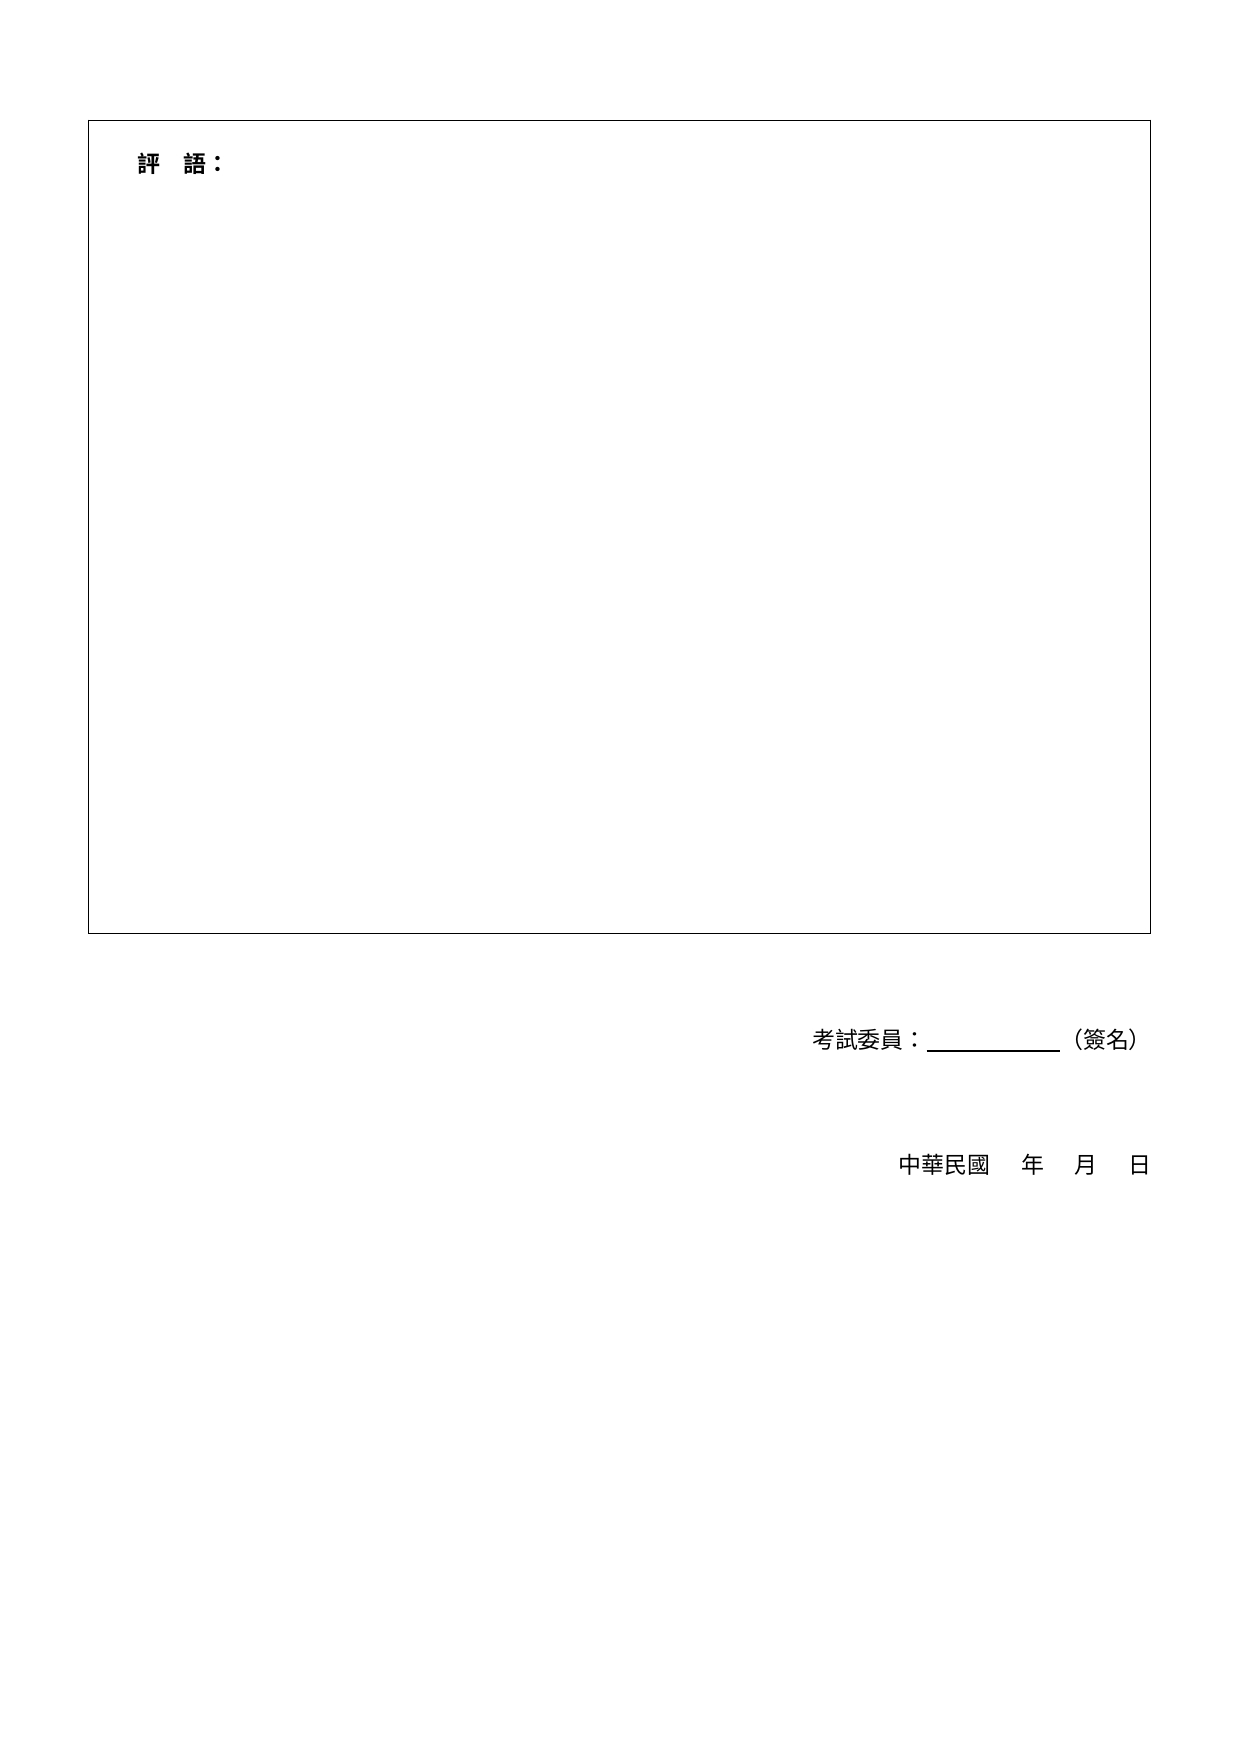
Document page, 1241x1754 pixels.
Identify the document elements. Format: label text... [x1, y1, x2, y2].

table_cell 評 語： [89, 121, 1150, 933]
text 考試委員： （簽名） [89, 997, 1152, 1059]
text 中華民國 年 月 日 [89, 1122, 1152, 1184]
